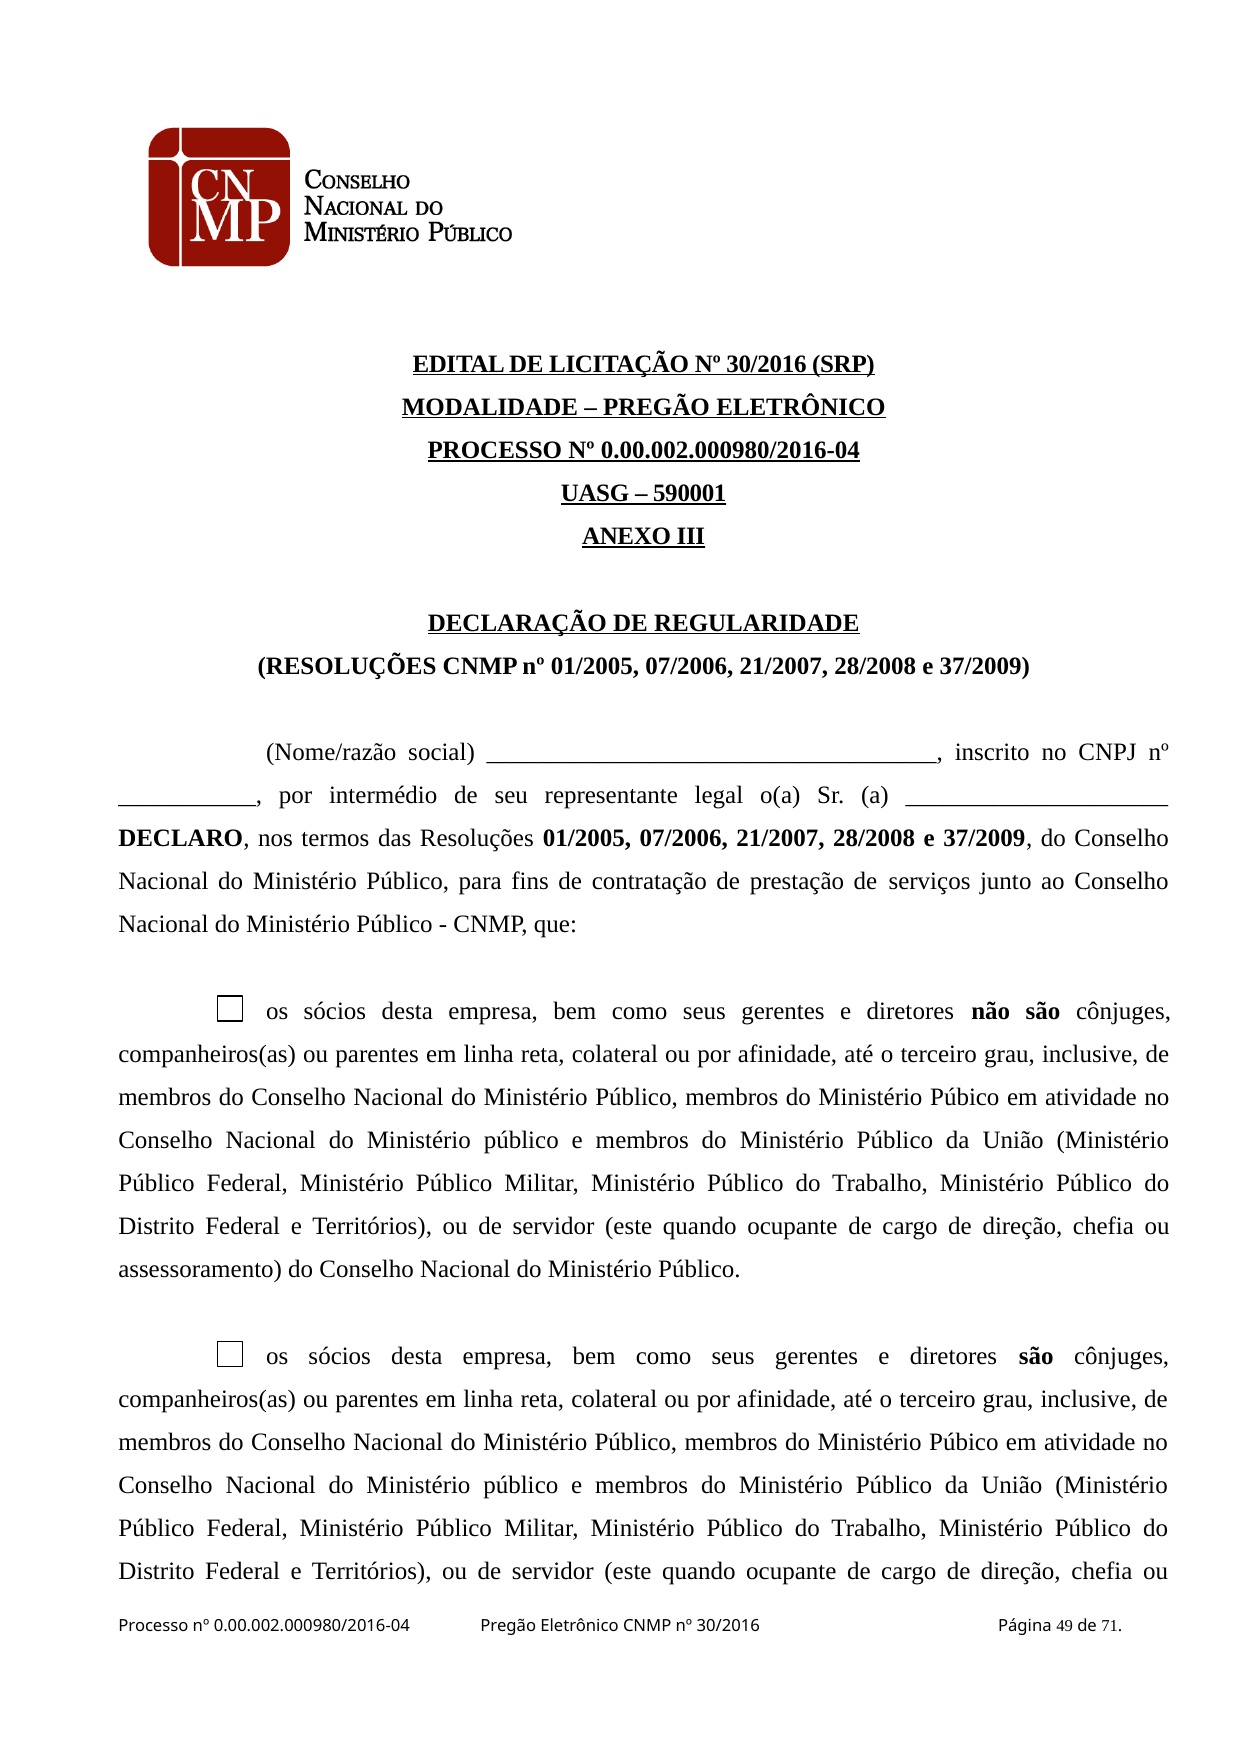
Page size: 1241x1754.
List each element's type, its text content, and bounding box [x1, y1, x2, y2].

text (RESOLUÇÕES CNMP nº 01/2005, 07/2006, 21/2007, 28/2008 e 37/2009) [118, 651, 1169, 679]
text os sócios desta empresa, bem como seus gerentes e diretores são cônjuges, companheiros(as) ou parentes em linha reta, colateral ou por afinidade, até o terceiro grau, inclusive, de membros do Conselho Nacional do Ministério Público, membros do Ministério Púbico em atividade no Conselho Nacional do Ministério público e membros do Ministério Público da União (Ministério Público Federal, Ministério Público Militar, Ministério Público do Trabalho, Ministério Público do Distrito Federal e Territórios), ou de servidor (este quando ocupante de cargo de direção, chefia ou [118, 1341, 1169, 1585]
text DECLARAÇÃO DE REGULARIDADE [118, 608, 1169, 636]
text ANEXO III [118, 521, 1169, 550]
text MODALIDADE – PREGÃO ELETRÔNICO [118, 392, 1169, 421]
picture [124, 105, 528, 288]
text UASG – 590001 [118, 478, 1169, 507]
text (Nome/razão social) ____________________________________, inscrito no CNPJ nº ___________, por intermédio de seu representante legal o(a) Sr. (a) _____________________ DECLARO, nos termos das Resoluções 01/2005, 07/2006, 21/2007, 28/2008 e 37/2009, do Conselho Nacional do Ministério Público, para fins de contratação de prestação de serviços junto ao Conselho Nacional do Ministério Público - CNMP, que: [118, 737, 1169, 938]
text EDITAL DE LICITAÇÃO Nº 30/2016 (SRP) [118, 349, 1169, 378]
text os sócios desta empresa, bem como seus gerentes e diretores não são cônjuges, companheiros(as) ou parentes em linha reta, colateral ou por afinidade, até o terceiro grau, inclusive, de membros do Conselho Nacional do Ministério Público, membros do Ministério Púbico em atividade no Conselho Nacional do Ministério público e membros do Ministério Público da União (Ministério Público Federal, Ministério Público Militar, Ministério Público do Trabalho, Ministério Público do Distrito Federal e Territórios), ou de servidor (este quando ocupante de cargo de direção, chefia ou assessoramento) do Conselho Nacional do Ministério Público. [118, 996, 1171, 1283]
text PROCESSO Nº 0.00.002.000980/2016-04 [118, 435, 1169, 464]
